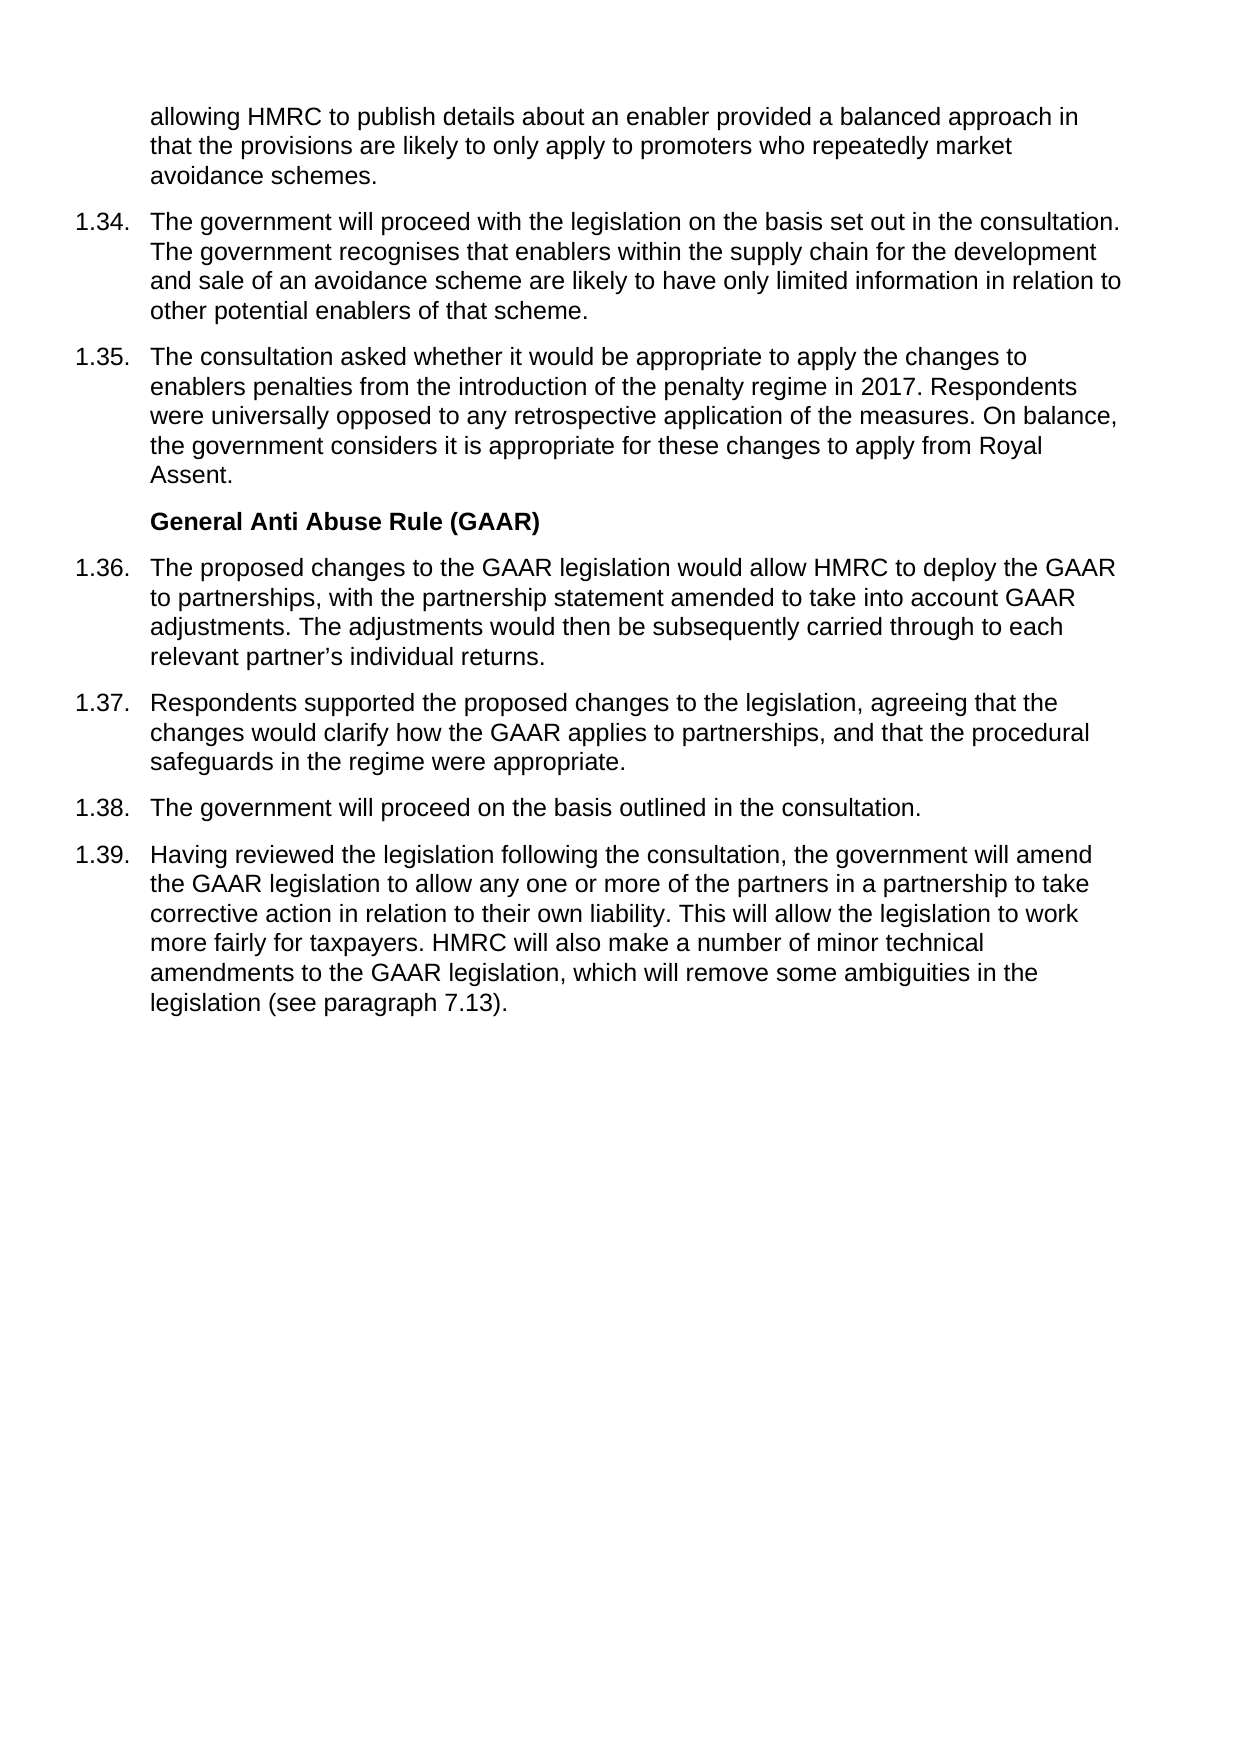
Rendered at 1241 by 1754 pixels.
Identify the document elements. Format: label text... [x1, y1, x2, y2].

list Respondents supported the proposed changes to the legislation, agreeing that the changes would clarify how the GAAR applies to partnerships, and that the procedural safeguards in the regime were appropriate. [75, 688, 1125, 776]
list Having reviewed the legislation following the consultation, the government will amend the GAAR legislation to allow any one or more of the partners in a partnership to take corrective action in relation to their own liability. This will allow the legislation to work more fairly for taxpayers. HMRC will also make a number of minor technical amendments to the GAAR legislation, which will remove some ambiguities in the legislation (see paragraph 7.13). [75, 840, 1125, 1016]
list The proposed changes to the GAAR legislation would allow HMRC to deploy the GAAR to partnerships, with the partnership statement amended to take into account GAAR adjustments. The adjustments would then be subsequently carried through to each relevant partner’s individual returns. [75, 553, 1125, 671]
subtitle General Anti Abuse Rule (GAAR) [150, 507, 1125, 536]
list The government will proceed with the legislation on the basis set out in the consultation. The government recognises that enablers within the supply chain for the development and sale of an avoidance scheme are likely to have only limited information in relation to other potential enablers of that scheme. [75, 207, 1125, 325]
list The consultation asked whether it would be appropriate to apply the changes to enablers penalties from the introduction of the penalty regime in 2017. Respondents were universally opposed to any retrospective application of the measures. On balance, the government considers it is appropriate for these changes to apply from Royal Assent. [75, 342, 1125, 489]
list The government will proceed on the basis outlined in the consultation. [75, 793, 1125, 822]
list allowing HMRC to publish details about an enabler provided a balanced approach in that the provisions are likely to only apply to promoters who repeatedly market avoidance schemes. [75, 102, 1125, 190]
